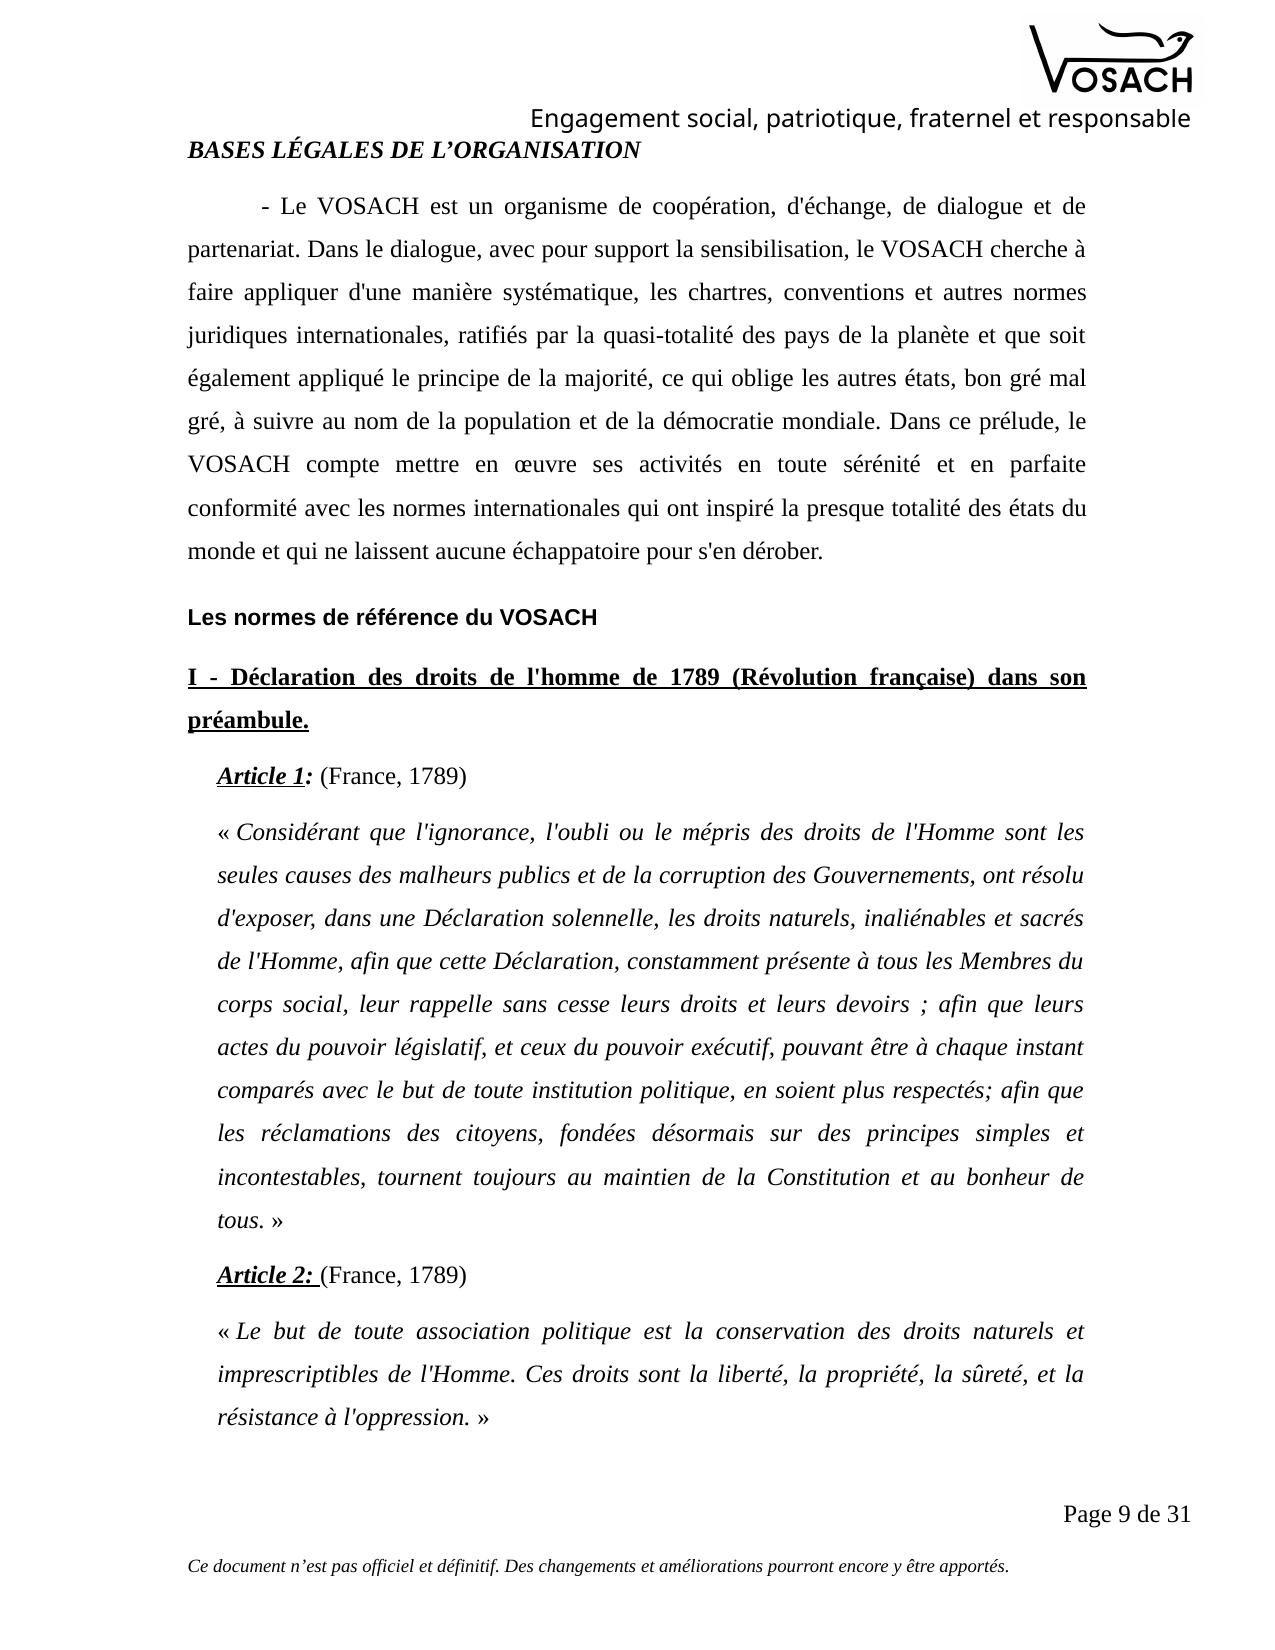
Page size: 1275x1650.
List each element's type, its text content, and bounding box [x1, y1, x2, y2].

text « Considérant que l'ignorance, l'oubli ou le mépris des droits de l'Homme sont les seules causes des malheurs publics et de la corruption des Gouvernements, ont résolu d'exposer, dans une Déclaration solennelle, les droits naturels, inaliénables et sacrés de l'Homme, afin que cette Déclaration, constamment présente à tous les Membres du corps social, leur rappelle sans cesse leurs droits et leurs devoirs ; afin que leurs actes du pouvoir législatif, et ceux du pouvoir exécutif, pouvant être à chaque instant comparés avec le but de toute institution politique, en soient plus respectés; afin que les réclamations des citoyens, fondées désormais sur des principes simples et incontestables, tournent toujours au maintien de la Constitution et au bonheur de tous. » [217, 817, 1087, 1233]
text Article 1: (France, 1789) [217, 761, 1087, 790]
text I - Déclaration des droits de l'homme de 1789 (Révolution française) dans son [187, 662, 1087, 687]
text - Le VOSACH est un organisme de coopération, d'échange, de dialogue et de partenariat. Dans le dialogue, avec pour support la sensibilisation, le VOSACH cherche à faire appliquer d'une manière systématique, les chartres, conventions et autres normes juridiques internationales, ratifiés par la quasi-totalité des pays de la planète et que soit également appliqué le principe de la majorité, ce qui oblige les autres états, bon gré mal gré, à suivre au nom de la population et de la démocratie mondiale. Dans ce prélude, le VOSACH compte mettre en œuvre ses activités en toute sérénité et en parfaite conformité avec les normes internationales qui ont inspiré la presque totalité des états du monde et qui ne laissent aucune échappatoire pour s'en dérober. [187, 191, 1087, 564]
subtitle Les normes de référence du VOSACH [187, 604, 1087, 630]
text « Le but de toute association politique est la conservation des droits naturels et imprescriptibles de l'Homme. Ces droits sont la liberté, la propriété, la sûreté, et la résistance à l'oppression. » [217, 1316, 1087, 1431]
subtitle BASES LÉGALES DE L’ORGANISATION [187, 135, 1087, 164]
text Article 2: (France, 1789) [217, 1260, 1087, 1289]
text préambule. [187, 688, 1087, 734]
